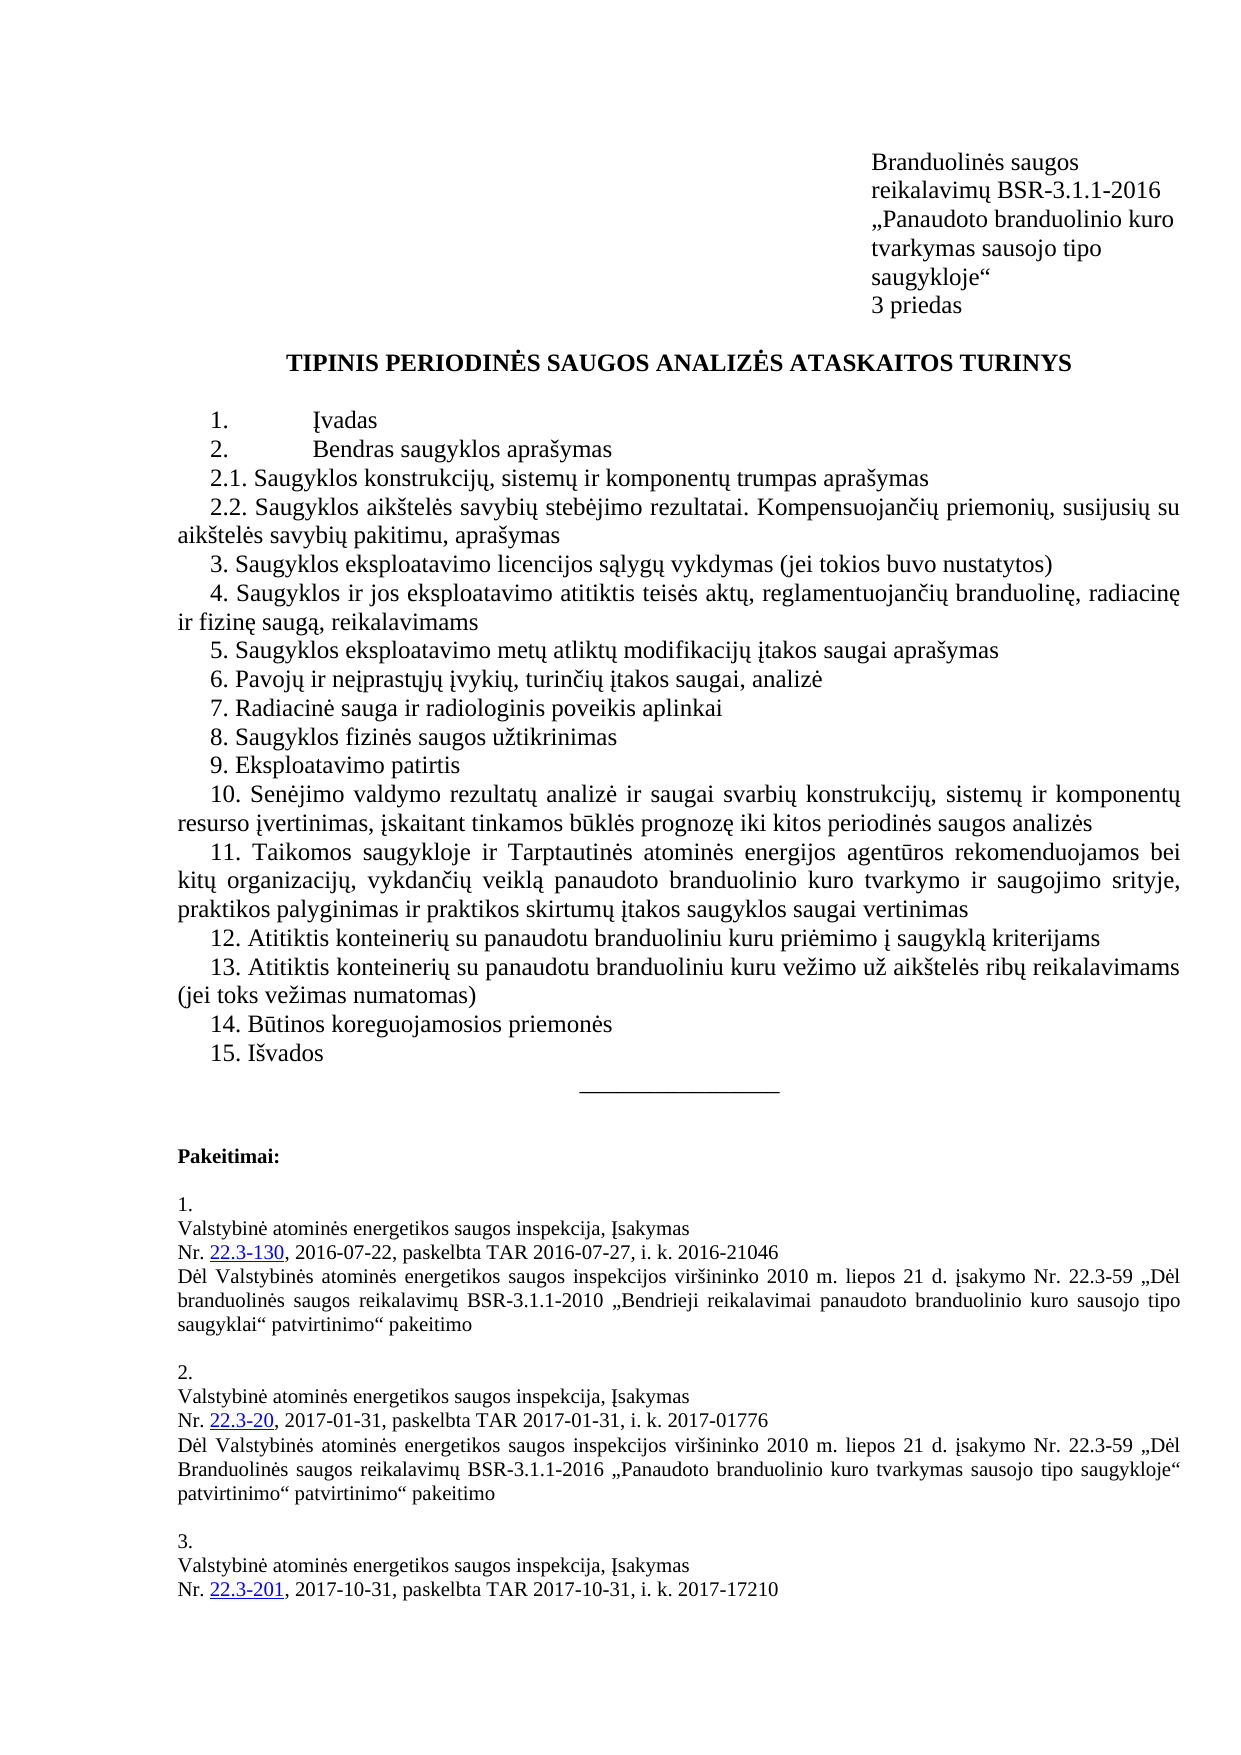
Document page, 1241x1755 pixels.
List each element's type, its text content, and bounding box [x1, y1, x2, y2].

text 2. Bendras saugyklos aprašymas [177, 434, 1181, 463]
text 2. [177, 1360, 1181, 1384]
text 3. [177, 1529, 1181, 1553]
text 13. Atitiktis konteinerių su panaudotu branduoliniu kuru vežimo už aikštelės ribų reikalavimams (jei toks vežimas numatomas) [177, 952, 1181, 1009]
text 12. Atitiktis konteinerių su panaudotu branduoliniu kuru priėmimo į saugyklą kriterijams [177, 923, 1181, 952]
text 4. Saugyklos ir jos eksploatavimo atitiktis teisės aktų, reglamentuojančių branduolinę, radiacinę ir fizinę saugą, reikalavimams [177, 578, 1181, 636]
text 14. Būtinos koreguojamosios priemonės [177, 1009, 1181, 1038]
text Dėl Valstybinės atominės energetikos saugos inspekcijos viršininko 2010 m. liepos 21 d. įsakymo Nr. 22.3-59 „Dėl branduolinės saugos reikalavimų BSR-3.1.1-2010 „Bendrieji reikalavimai panaudoto branduolinio kuro sausojo tipo saugyklai“ patvirtinimo“ pakeitimo [177, 1264, 1181, 1336]
text Dėl Valstybinės atominės energetikos saugos inspekcijos viršininko 2010 m. liepos 21 d. įsakymo Nr. 22.3-59 „Dėl Branduolinės saugos reikalavimų BSR-3.1.1-2016 „Panaudoto branduolinio kuro tvarkymas sausojo tipo saugykloje“ patvirtinimo“ patvirtinimo“ pakeitimo [177, 1432, 1181, 1505]
text 10. Senėjimo valdymo rezultatų analizė ir saugai svarbių konstrukcijų, sistemų ir komponentų resurso įvertinimas, įskaitant tinkamos būklės prognozę iki kitos periodinės saugos analizės [177, 779, 1181, 837]
text 2.1. Saugyklos konstrukcijų, sistemų ir komponentų trumpas aprašymas [177, 463, 1181, 492]
text 1. Įvadas [177, 406, 1181, 434]
text 8. Saugyklos fizinės saugos užtikrinimas [177, 722, 1181, 751]
text ________________ [177, 1067, 1181, 1096]
text Valstybinė atominės energetikos saugos inspekcija, Įsakymas [177, 1553, 1181, 1577]
text 6. Pavojų ir neįprastųjų įvykių, turinčių įtakos saugai, analizė [177, 664, 1181, 693]
text 5. Saugyklos eksploatavimo metų atliktų modifikacijų įtakos saugai aprašymas [177, 636, 1181, 664]
text Branduolinės saugos reikalavimų BSR-3.1.1-2016 „Panaudoto branduolinio kuro tvarkymas sausojo tipo saugykloje“ [871, 147, 1181, 291]
text 1. [177, 1192, 1181, 1216]
text 9. Eksploatavimo patirtis [177, 751, 1181, 779]
text TIPINIS PERIODINĖS SAUGOS ANALIZĖS ATASKAITOS TURINYS [177, 348, 1181, 377]
text 3 priedas [871, 291, 1181, 319]
text 11. Taikomos saugykloje ir Tarptautinės atominės energijos agentūros rekomenduojamos bei kitų organizacijų, vykdančių veiklą panaudoto branduolinio kuro tvarkymo ir saugojimo srityje, praktikos palyginimas ir praktikos skirtumų įtakos saugyklos saugai vertinimas [177, 837, 1181, 923]
text Valstybinė atominės energetikos saugos inspekcija, Įsakymas [177, 1216, 1181, 1240]
text Pakeitimai: [177, 1144, 1181, 1168]
text Valstybinė atominės energetikos saugos inspekcija, Įsakymas [177, 1384, 1181, 1408]
text 3. Saugyklos eksploatavimo licencijos sąlygų vykdymas (jei tokios buvo nustatytos) [177, 549, 1181, 578]
text 7. Radiacinė sauga ir radiologinis poveikis aplinkai [177, 693, 1181, 722]
text Nr. 22.3-201, 2017-10-31, paskelbta TAR 2017-10-31, i. k. 2017-17210 [177, 1577, 1181, 1601]
text Nr. 22.3-130, 2016-07-22, paskelbta TAR 2016-07-27, i. k. 2016-21046 [177, 1240, 1181, 1264]
text 15. Išvados [177, 1038, 1181, 1067]
text 2.2. Saugyklos aikštelės savybių stebėjimo rezultatai. Kompensuojančių priemonių, susijusių su aikštelės savybių pakitimu, aprašymas [177, 492, 1181, 549]
text Nr. 22.3-20, 2017-01-31, paskelbta TAR 2017-01-31, i. k. 2017-01776 [177, 1408, 1181, 1432]
